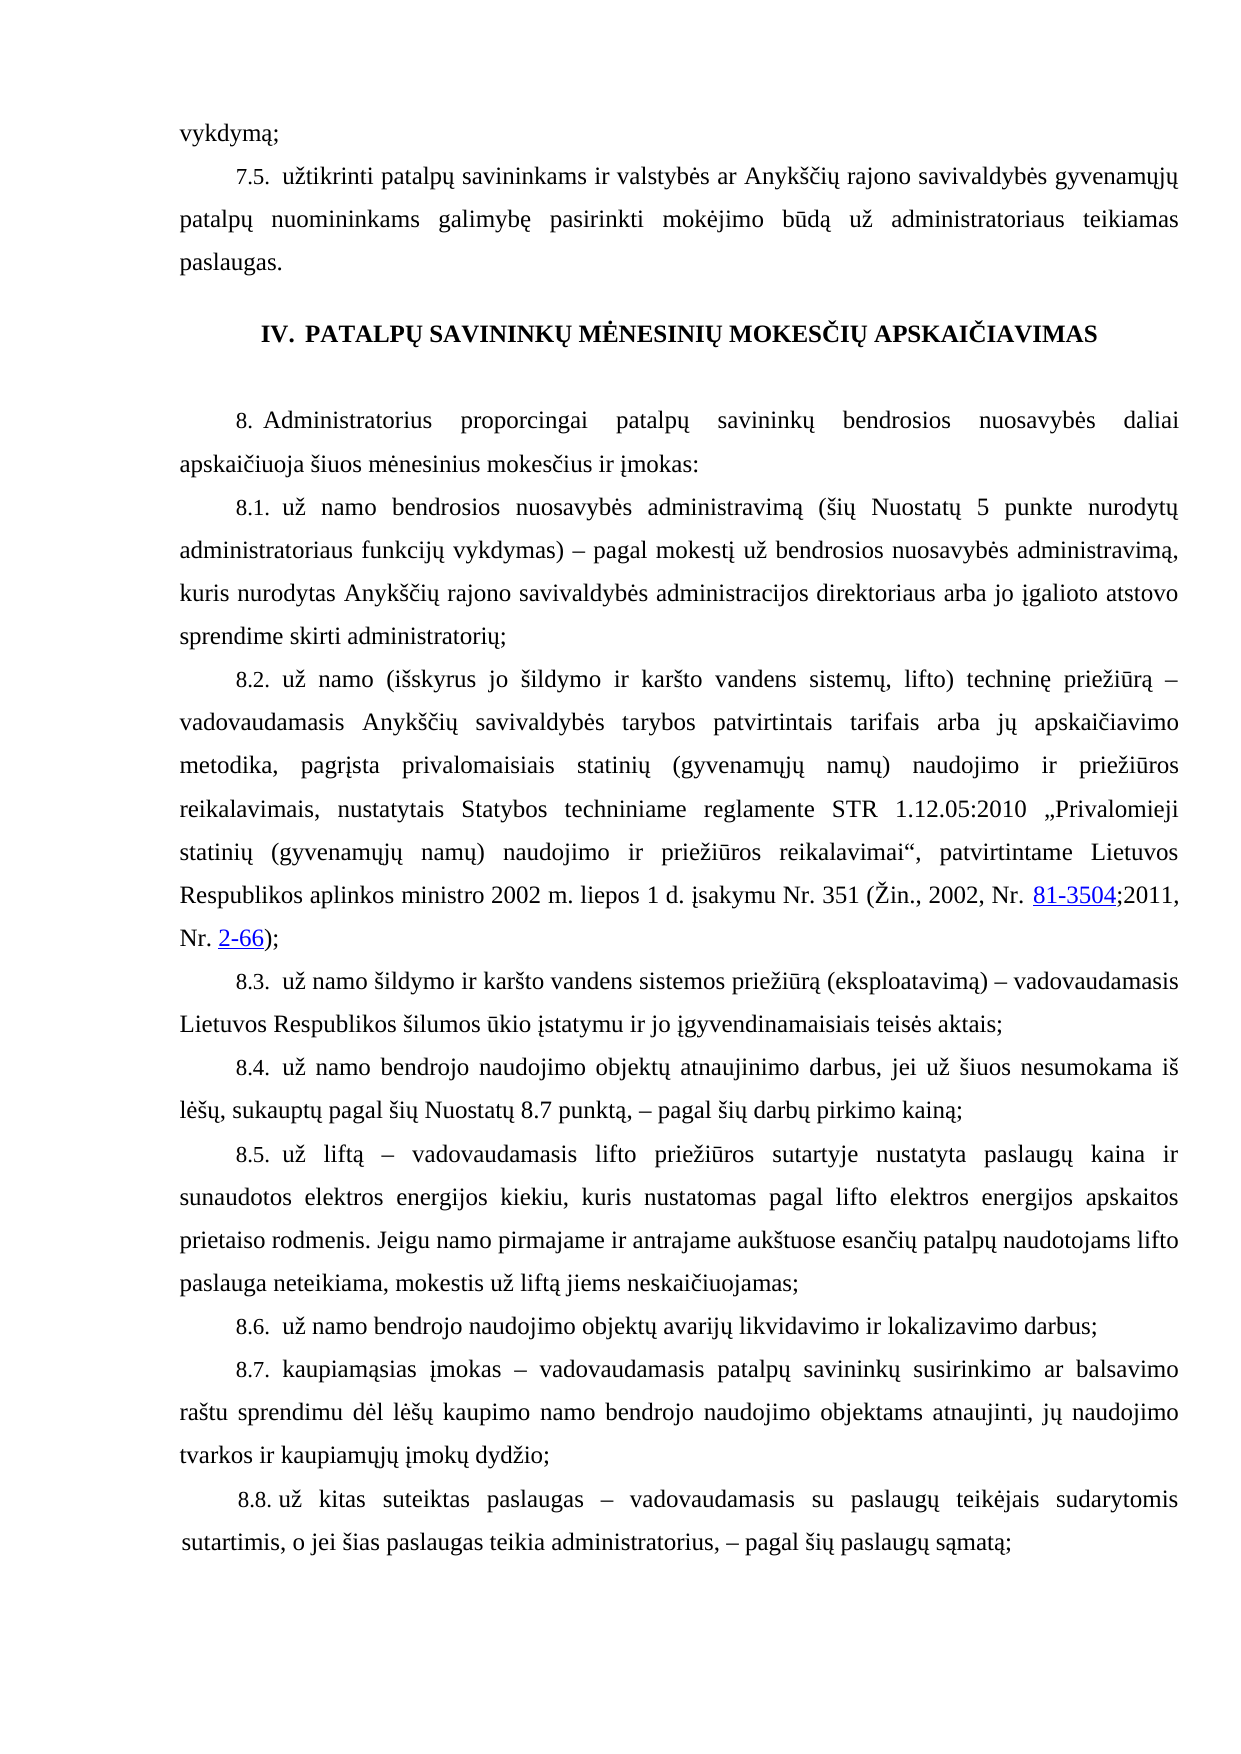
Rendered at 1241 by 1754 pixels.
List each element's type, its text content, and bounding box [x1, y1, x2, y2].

text 8.3. už namo šildymo ir karšto vandens sistemos priežiūrą (eksploatavimą) – vadovaudamasis Lietuvos Respublikos šilumos ūkio įstatymu ir jo įgyvendinamaisiais teisės aktais; [179, 966, 1179, 1038]
text 8. Administratorius proporcingai patalpų savininkų bendrosios nuosavybės daliai apskaičiuoja šiuos mėnesinius mokesčius ir įmokas: [179, 406, 1179, 477]
text 8.5. už liftą – vadovaudamasis lifto priežiūros sutartyje nustatyta paslaugų kaina ir sunaudotos elektros energijos kiekiu, kuris nustatomas pagal lifto elektros energijos apskaitos prietaiso rodmenis. Jeigu namo pirmajame ir antrajame aukštuose esančių patalpų naudotojams lifto paslauga neteikiama, mokestis už liftą jiems neskaičiuojamas; [179, 1139, 1179, 1297]
text 7.5. užtikrinti patalpų savininkams ir valstybės ar Anykščių rajono savivaldybės gyvenamųjų patalpų nuomininkams galimybę pasirinkti mokėjimo būdą už administratoriaus teikiamas paslaugas. [179, 161, 1179, 276]
text 8.6. už namo bendrojo naudojimo objektų avarijų likvidavimo ir lokalizavimo darbus; [179, 1311, 1181, 1340]
text 8.7. kaupiamąsias įmokas – vadovaudamasis patalpų savininkų susirinkimo ar balsavimo raštu sprendimu dėl lėšų kaupimo namo bendrojo naudojimo objektams atnaujinti, jų naudojimo tvarkos ir kaupiamųjų įmokų dydžio; [179, 1354, 1179, 1469]
text IV. PATALPŲ SAVININKŲ MĖNESINIŲ MOKESČIŲ APSKAIČIAVIMAS [177, 319, 1181, 348]
text 8.4. už namo bendrojo naudojimo objektų atnaujinimo darbus, jei už šiuos nesumokama iš lėšų, sukauptų pagal šių Nuostatų 8.7 punktą, – pagal šių darbų pirkimo kainą; [179, 1052, 1179, 1124]
text 8.8. už kitas suteiktas paslaugas – vadovaudamasis su paslaugų teikėjais sudarytomis sutartimis, o jei šias paslaugas teikia administratorius, – pagal šių paslaugų sąmatą; [181, 1484, 1179, 1556]
text 8.1. už namo bendrosios nuosavybės administravimą (šių Nuostatų 5 punkte nurodytų administratoriaus funkcijų vykdymas) – pagal mokestį už bendrosios nuosavybės administravimą, kuris nurodytas Anykščių rajono savivaldybės administracijos direktoriaus arba jo įgalioto atstovo sprendime skirti administratorių; [179, 492, 1179, 650]
text 8.2. už namo (išskyrus jo šildymo ir karšto vandens sistemų, lifto) techninę priežiūrą – vadovaudamasis Anykščių savivaldybės tarybos patvirtintais tarifais arba jų apskaičiavimo metodika, pagrįsta privalomaisiais statinių (gyvenamųjų namų) naudojimo ir priežiūros reikalavimais, nustatytais Statybos techniniame reglamente STR 1.12.05:2010 „Privalomieji statinių (gyvenamųjų namų) naudojimo ir priežiūros reikalavimai“, patvirtintame Lietuvos Respublikos aplinkos ministro 2002 m. liepos 1 d. įsakymu Nr. 351 (Žin., 2002, Nr. 81-3504;2011, Nr. 2-66); [179, 664, 1179, 952]
text vykdymą; [179, 118, 1177, 147]
